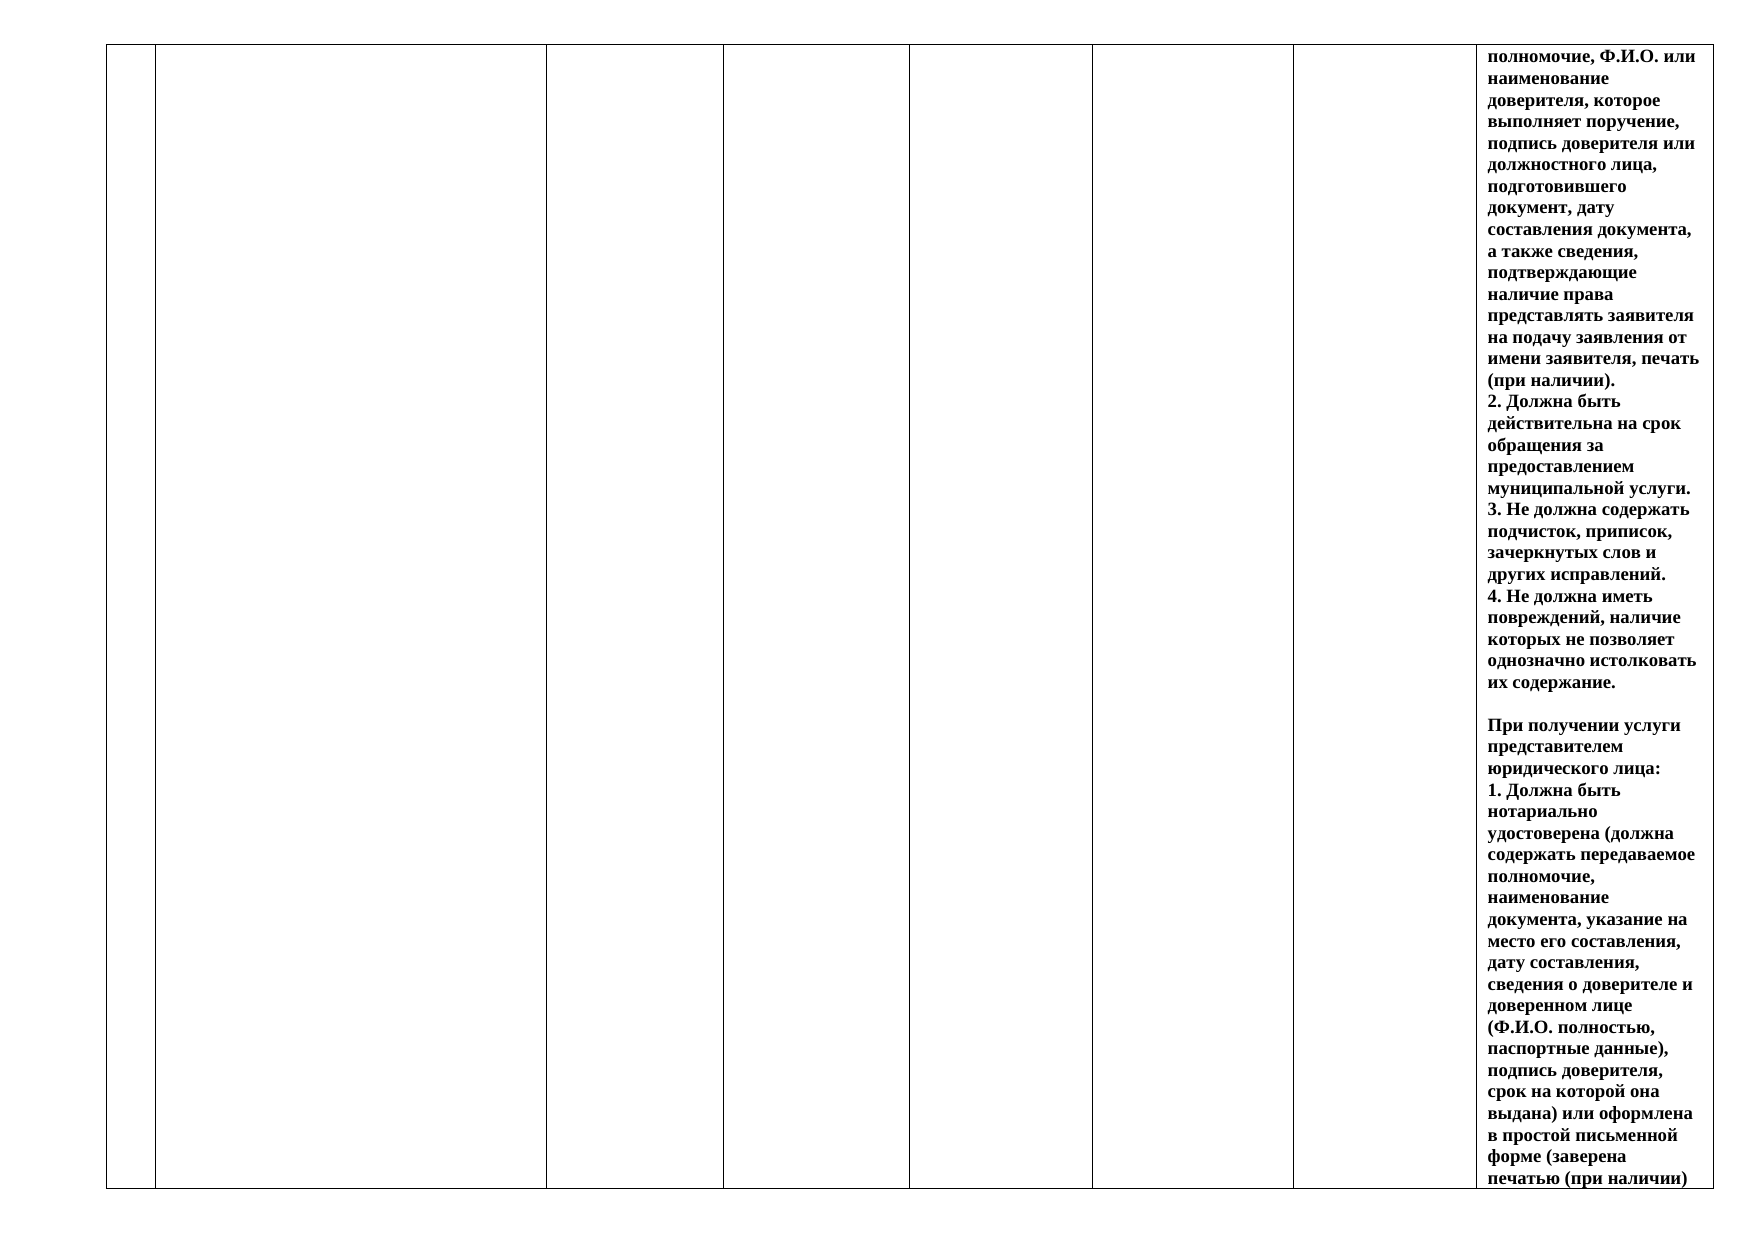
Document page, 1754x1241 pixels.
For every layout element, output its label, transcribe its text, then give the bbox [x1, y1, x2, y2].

table_cell - [547, 45, 723, 1188]
table_cell [910, 45, 1092, 1188]
table_cell - [724, 45, 909, 1188]
table_cell [107, 45, 155, 1188]
table_cell [156, 45, 546, 1188]
table_cell [1294, 45, 1476, 1188]
table_cell [1093, 45, 1293, 1188]
table_cell полномочие, Ф.И.О. или наименование доверителя, которое выполняет поручение, подпись доверителя или должностного лица, подготовившего документ, дату составления документа, а также сведения, подтверждающие наличие права представлять заявителя на подачу заявления от имени заявителя, печать (при наличии). 2. Должна быть действительна на срок обращения за предоставлением муниципальной услуги. 3. Не должна содержать подчисток, приписок, зачеркнутых слов и других исправлений. 4. Не должна иметь повреждений, наличие которых не позволяет однозначно истолковать их содержание. При получении услуги представителем юридического лица: 1. Должна быть нотариально удостоверена (должна содержать передаваемое полномочие, наименование документа, указание на место его составления, дату составления, сведения о доверителе и доверенном лице (Ф.И.О. полностью, паспортные данные), подпись доверителя, срок на которой она выдана) или оформлена в простой письменной форме (заверена печатью (при наличии) [1477, 45, 1713, 1188]
